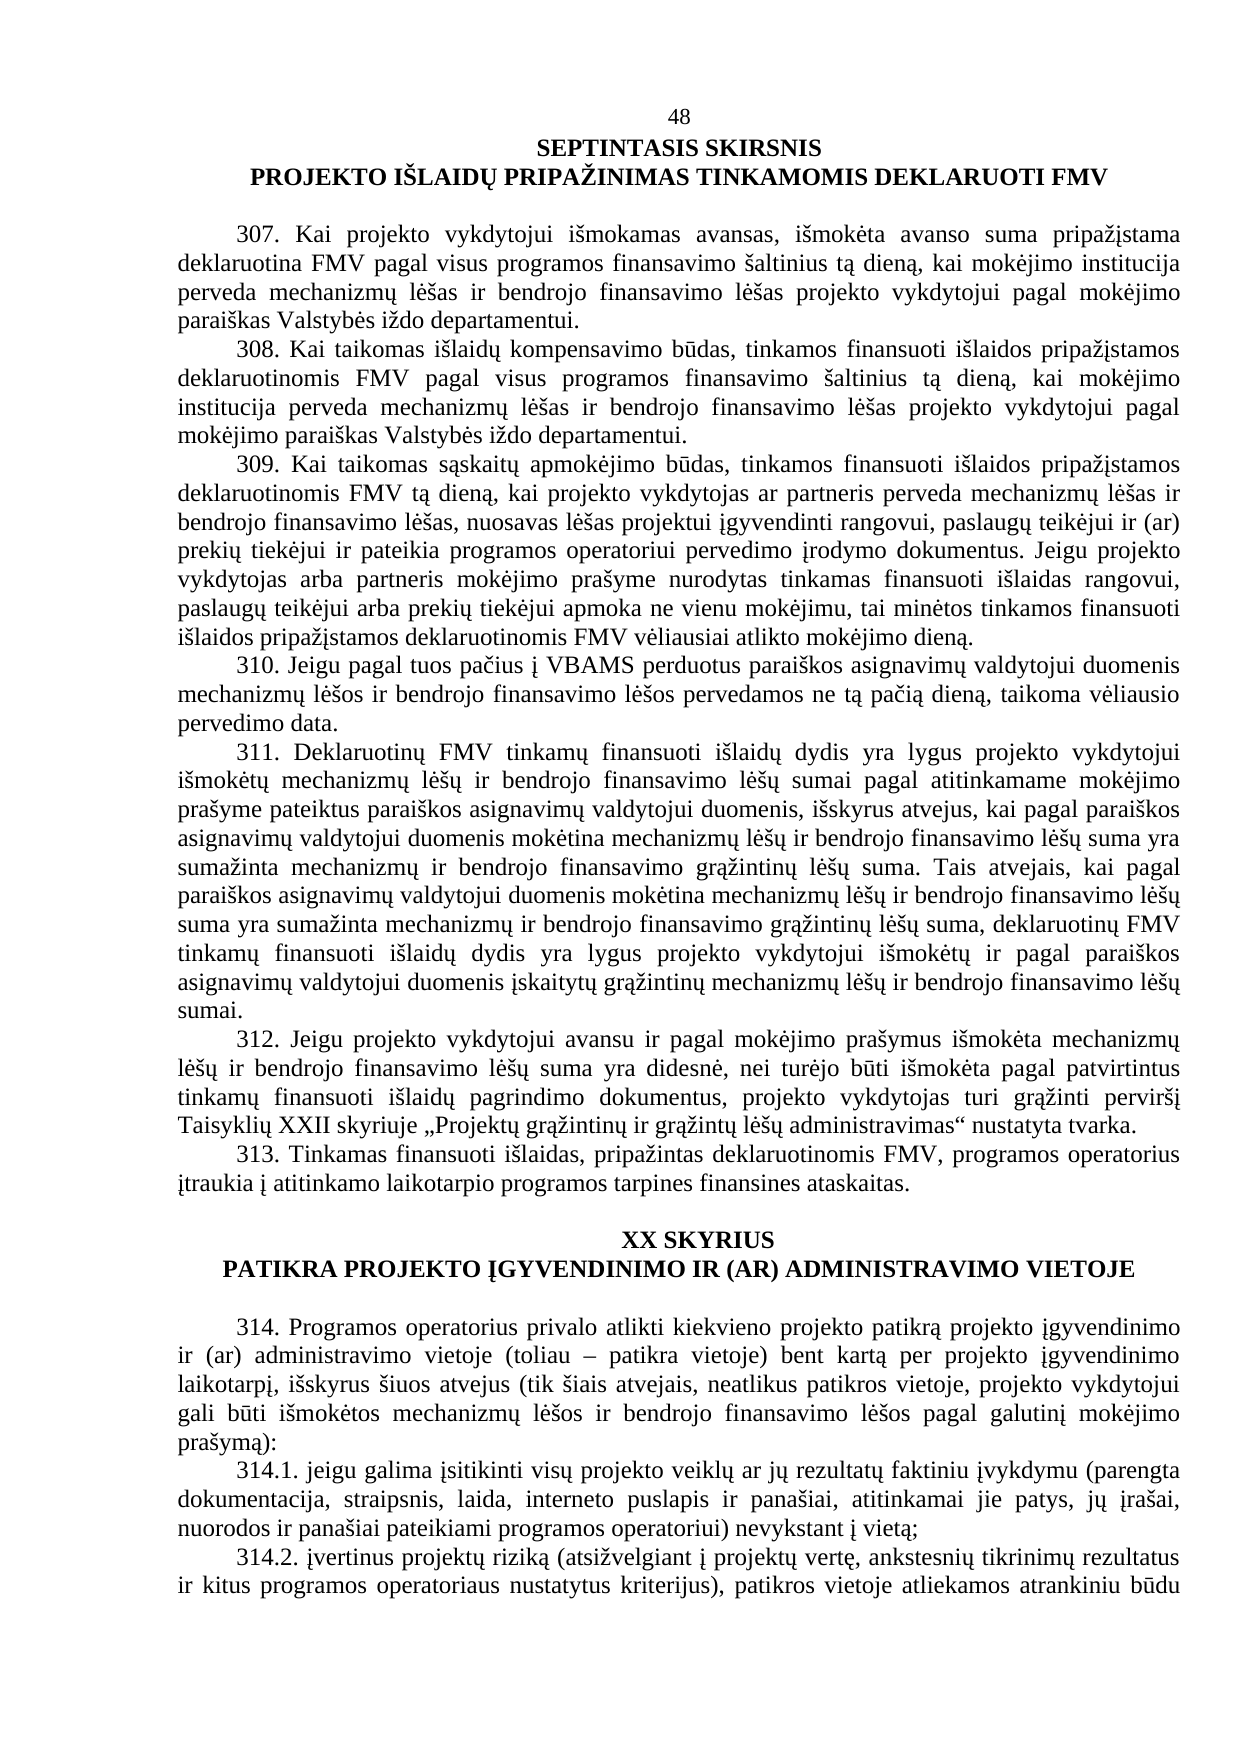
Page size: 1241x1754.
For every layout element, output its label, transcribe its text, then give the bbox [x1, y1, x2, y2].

text Patikra projekto įgyvendinimo ir (ar) administravimo vietoje [177, 1254, 1181, 1283]
text 314.2. įvertinus projektų riziką (atsižvelgiant į projektų vertę, ankstesnių tikrinimų rezultatus ir kitus programos operatoriaus nustatytus kriterijus), patikros vietoje atliekamos atrankiniu būdu [177, 1542, 1181, 1599]
text 308. Kai taikomas išlaidų kompensavimo būdas, tinkamos finansuoti išlaidos pripažįstamos deklaruotinomis FMV pagal visus programos finansavimo šaltinius tą dieną, kai mokėjimo institucija perveda mechanizmų lėšas ir bendrojo finansavimo lėšas projekto vykdytojui pagal mokėjimo paraiškas Valstybės iždo departamentui. [177, 334, 1181, 449]
text XX SKYRIUS [215, 1225, 1181, 1254]
text 309. Kai taikomas sąskaitų apmokėjimo būdas, tinkamos finansuoti išlaidos pripažįstamos deklaruotinomis FMV tą dieną, kai projekto vykdytojas ar partneris perveda mechanizmų lėšas ir bendrojo finansavimo lėšas, nuosavas lėšas projektui įgyvendinti rangovui, paslaugų teikėjui ir (ar) prekių tiekėjui ir pateikia programos operatoriui pervedimo įrodymo dokumentus. Jeigu projekto vykdytojas arba partneris mokėjimo prašyme nurodytas tinkamas finansuoti išlaidas rangovui, paslaugų teikėjui arba prekių tiekėjui apmoka ne vienu mokėjimu, tai minėtos tinkamos finansuoti išlaidos pripažįstamos deklaruotinomis FMV vėliausiai atlikto mokėjimo dieną. [177, 449, 1181, 650]
text 312. Jeigu projekto vykdytojui avansu ir pagal mokėjimo prašymus išmokėta mechanizmų lėšų ir bendrojo finansavimo lėšų suma yra didesnė, nei turėjo būti išmokėta pagal patvirtintus tinkamų finansuoti išlaidų pagrindimo dokumentus, projekto vykdytojas turi grąžinti perviršį Taisyklių XXII skyriuje „Projektų grąžintinų ir grąžintų lėšų administravimas“ nustatyta tvarka. [177, 1024, 1181, 1139]
text 310. Jeigu pagal tuos pačius į VBAMS perduotus paraiškos asignavimų valdytojui duomenis mechanizmų lėšos ir bendrojo finansavimo lėšos pervedamos ne tą pačią dieną, taikoma vėliausio pervedimo data. [177, 650, 1181, 737]
text 307. Kai projekto vykdytojui išmokamas avansas, išmokėta avanso suma pripažįstama deklaruotina FMV pagal visus programos finansavimo šaltinius tą dieną, kai mokėjimo institucija perveda mechanizmų lėšas ir bendrojo finansavimo lėšas projekto vykdytojui pagal mokėjimo paraiškas Valstybės iždo departamentui. [177, 219, 1181, 334]
text 314. Programos operatorius privalo atlikti kiekvieno projekto patikrą projekto įgyvendinimo ir (ar) administravimo vietoje (toliau – patikra vietoje) bent kartą per projekto įgyvendinimo laikotarpį, išskyrus šiuos atvejus (tik šiais atvejais, neatlikus patikros vietoje, projekto vykdytojui gali būti išmokėtos mechanizmų lėšos ir bendrojo finansavimo lėšos pagal galutinį mokėjimo prašymą): [177, 1312, 1181, 1455]
text PROJEKTO IŠLAIDŲ PRIPAŽINIMAS TINKAMOMIS DEKLARUOTI FMV [177, 162, 1181, 190]
text 314.1. jeigu galima įsitikinti visų projekto veiklų ar jų rezultatų faktiniu įvykdymu (parengta dokumentacija, straipsnis, laida, interneto puslapis ir panašiai, atitinkamai jie patys, jų įrašai, nuorodos ir panašiai pateikiami programos operatoriui) nevykstant į vietą; [177, 1455, 1181, 1542]
text 313. Tinkamas finansuoti išlaidas, pripažintas deklaruotinomis FMV, programos operatorius įtraukia į atitinkamo laikotarpio programos tarpines finansines ataskaitas. [177, 1139, 1181, 1197]
text SEPTINTASIS SKIRSNIS [177, 133, 1181, 162]
text 311. Deklaruotinų FMV tinkamų finansuoti išlaidų dydis yra lygus projekto vykdytojui išmokėtų mechanizmų lėšų ir bendrojo finansavimo lėšų sumai pagal atitinkamame mokėjimo prašyme pateiktus paraiškos asignavimų valdytojui duomenis, išskyrus atvejus, kai pagal paraiškos asignavimų valdytojui duomenis mokėtina mechanizmų lėšų ir bendrojo finansavimo lėšų suma yra sumažinta mechanizmų ir bendrojo finansavimo grąžintinų lėšų suma. Tais atvejais, kai pagal paraiškos asignavimų valdytojui duomenis mokėtina mechanizmų lėšų ir bendrojo finansavimo lėšų suma yra sumažinta mechanizmų ir bendrojo finansavimo grąžintinų lėšų suma, deklaruotinų FMV tinkamų finansuoti išlaidų dydis yra lygus projekto vykdytojui išmokėtų ir pagal paraiškos asignavimų valdytojui duomenis įskaitytų grąžintinų mechanizmų lėšų ir bendrojo finansavimo lėšų sumai. [177, 737, 1181, 1024]
